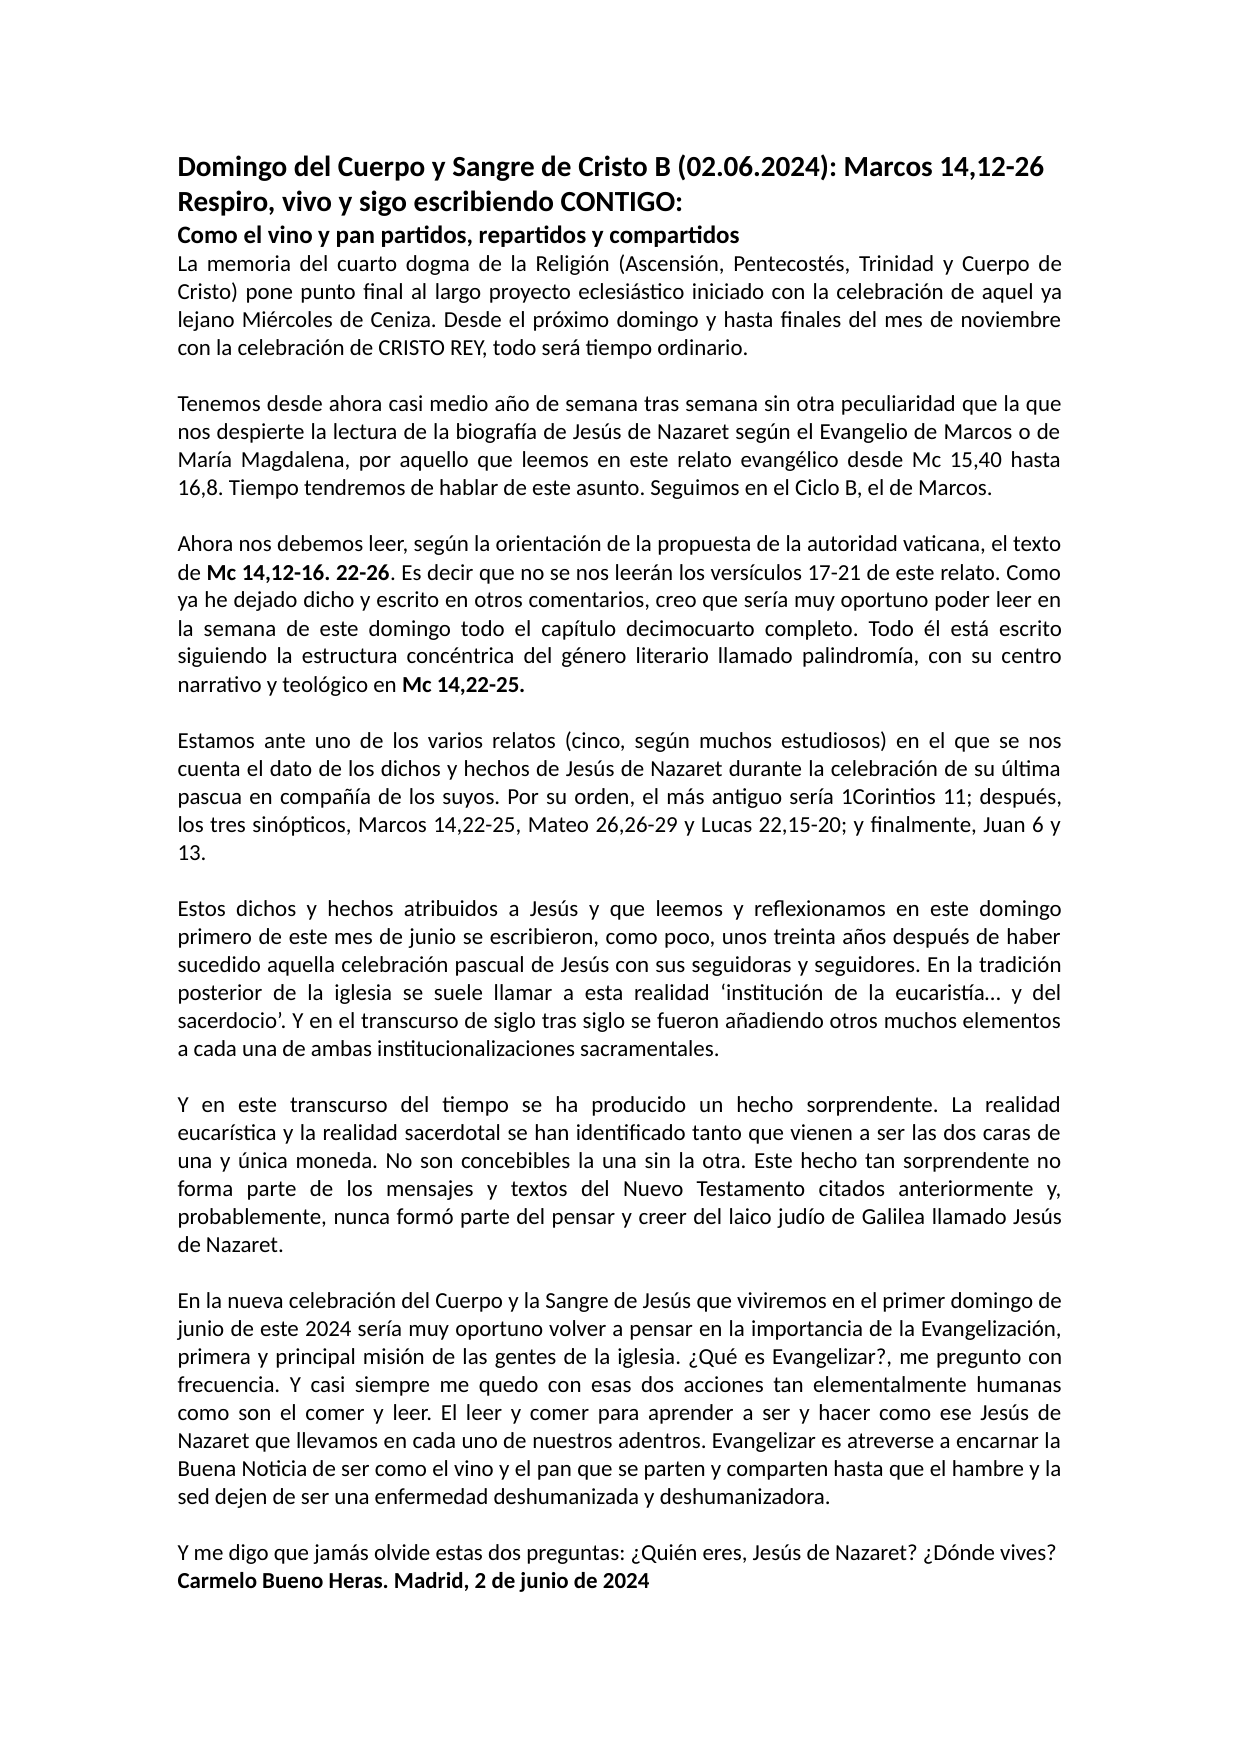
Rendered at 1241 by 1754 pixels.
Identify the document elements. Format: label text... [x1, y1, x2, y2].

text Estamos ante uno de los varios relatos (cinco, según muchos estudiosos) en el que se nos cuenta el dato de los dichos y hechos de Jesús de Nazaret durante la celebración de su última pascua en compañía de los suyos. Por su orden, el más antiguo sería 1Corintios 11; después, los tres sinópticos, Marcos 14,22-25, Mateo 26,26-29 y Lucas 22,15-20; y finalmente, Juan 6 y 13. [177, 726, 1063, 866]
text Y en este transcurso del tiempo se ha producido un hecho sorprendente. La realidad eucarística y la realidad sacerdotal se han identificado tanto que vienen a ser las dos caras de una y única moneda. No son concebibles la una sin la otra. Este hecho tan sorprendente no forma parte de los mensajes y textos del Nuevo Testamento citados anteriormente y, probablemente, nunca formó parte del pensar y creer del laico judío de Galilea llamado Jesús de Nazaret. [177, 1090, 1063, 1258]
text Carmelo Bueno Heras. Madrid, 2 de junio de 2024 [177, 1566, 1063, 1594]
text Como el vino y pan partidos, repartidos y compartidos [177, 219, 1063, 249]
text En la nueva celebración del Cuerpo y la Sangre de Jesús que viviremos en el primer domingo de junio de este 2024 sería muy oportuno volver a pensar en la importancia de la Evangelización, primera y principal misión de las gentes de la iglesia. ¿Qué es Evangelizar?, me pregunto con frecuencia. Y casi siempre me quedo con esas dos acciones tan elementalmente humanas como son el comer y leer. El leer y comer para aprender a ser y hacer como ese Jesús de Nazaret que llevamos en cada uno de nuestros adentros. Evangelizar es atreverse a encarnar la Buena Noticia de ser como el vino y el pan que se parten y comparten hasta que el hambre y la sed dejen de ser una enfermedad deshumanizada y deshumanizadora. [177, 1286, 1063, 1510]
text Respiro, vivo y sigo escribiendo CONTIGO: [177, 183, 1063, 219]
text Ahora nos debemos leer, según la orientación de la propuesta de la autoridad vaticana, el texto de Mc 14,12-16. 22-26. Es decir que no se nos leerán los versículos 17-21 de este relato. Como ya he dejado dicho y escrito en otros comentarios, creo que sería muy oportuno poder leer en la semana de este domingo todo el capítulo decimocuarto completo. Todo él está escrito siguiendo la estructura concéntrica del género literario llamado palindromía, con su centro narrativo y teológico en Mc 14,22-25. [177, 529, 1063, 698]
text La memoria del cuarto dogma de la Religión (Ascensión, Pentecostés, Trinidad y Cuerpo de Cristo) pone punto final al largo proyecto eclesiástico iniciado con la celebración de aquel ya lejano Miércoles de Ceniza. Desde el próximo domingo y hasta finales del mes de noviembre con la celebración de CRISTO REY, todo será tiempo ordinario. [177, 249, 1063, 361]
text Estos dichos y hechos atribuidos a Jesús y que leemos y reflexionamos en este domingo primero de este mes de junio se escribieron, como poco, unos treinta años después de haber sucedido aquella celebración pascual de Jesús con sus seguidoras y seguidores. En la tradición posterior de la iglesia se suele llamar a esta realidad ‘institución de la eucaristía… y del sacerdocio’. Y en el transcurso de siglo tras siglo se fueron añadiendo otros muchos elementos a cada una de ambas institucionalizaciones sacramentales. [177, 894, 1063, 1062]
text Tenemos desde ahora casi medio año de semana tras semana sin otra peculiaridad que la que nos despierte la lectura de la biografía de Jesús de Nazaret según el Evangelio de Marcos o de María Magdalena, por aquello que leemos en este relato evangélico desde Mc 15,40 hasta 16,8. Tiempo tendremos de hablar de este asunto. Seguimos en el Ciclo B, el de Marcos. [177, 389, 1063, 502]
text Domingo del Cuerpo y Sangre de Cristo B (02.06.2024): Marcos 14,12-26 [177, 148, 1063, 183]
text Y me digo que jamás olvide estas dos preguntas: ¿Quién eres, Jesús de Nazaret? ¿Dónde vives? [177, 1538, 1063, 1566]
